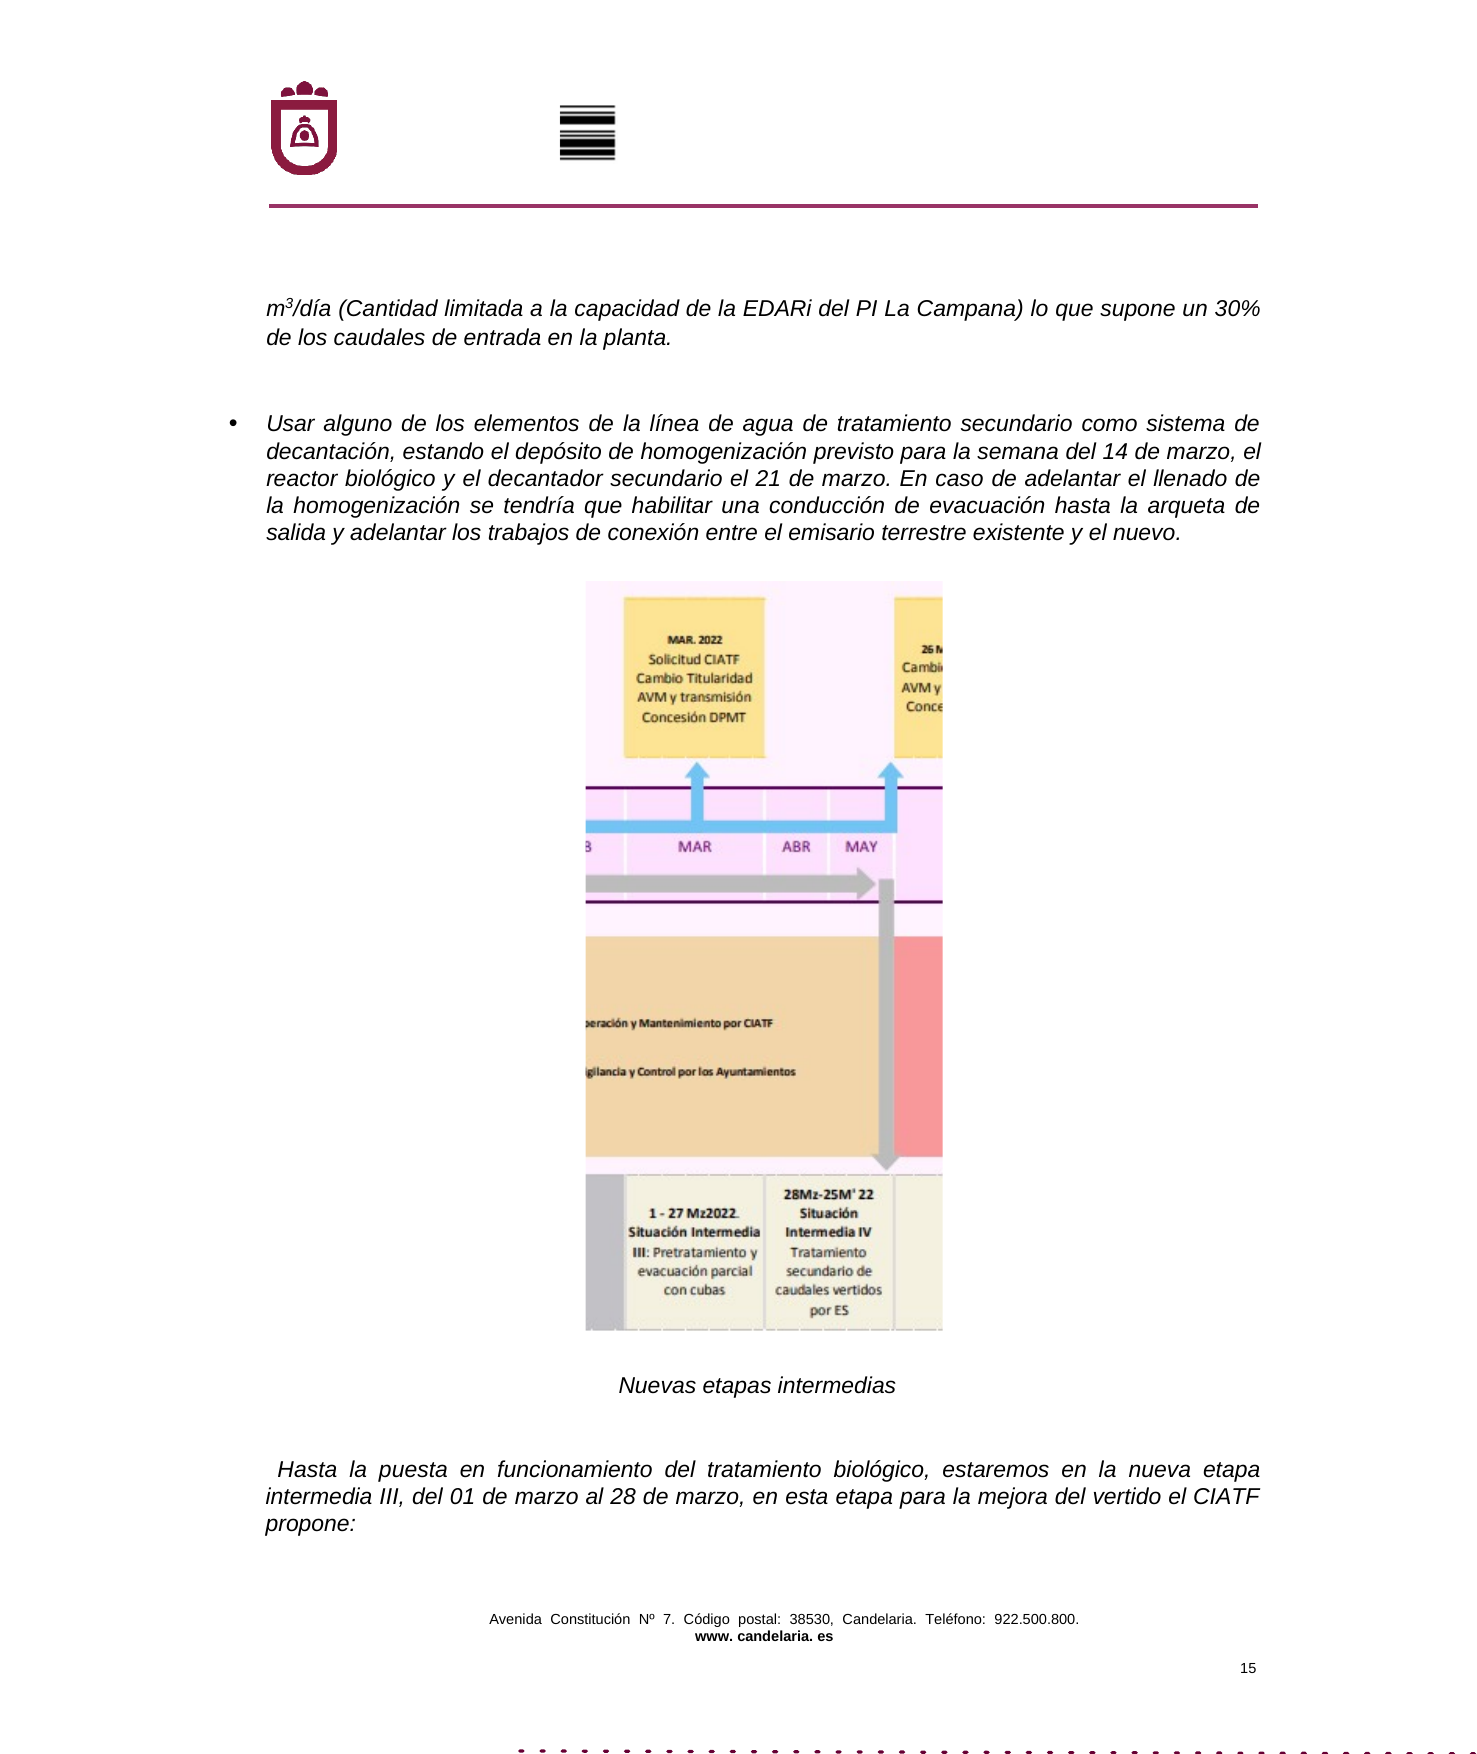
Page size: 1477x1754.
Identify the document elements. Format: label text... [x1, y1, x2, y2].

list Usar alguno de los elementos de la línea de agua de tratamiento secundario como sistema de decantación, estando el depósito de homogenización previsto para la semana del 14 de marzo, el reactor biológico y el decantador secundario el 21 de marzo. En caso de adelantar el llenado de la homogenización se tendría que habilitar una conducción de evacuación hasta la arqueta de salida y adelantar los trabajos de conexión entre el emisario terrestre existente y el nuevo. [228, 408, 1263, 545]
list m3/día (Cantidad limitada a la capacidad de la EDARi del PI La Campana) lo que supone un 30% de los caudales de entrada en la planta. [228, 295, 1263, 351]
subtitle Nuevas etapas intermedias [308, 1372, 1221, 1398]
text Hasta la puesta en funcionamiento del tratamiento biológico, estaremos en la nueva etapa intermedia III, del 01 de marzo al 28 de marzo, en esta etapa para la mejora del vertido el CIATF propone: [265, 1456, 1263, 1536]
